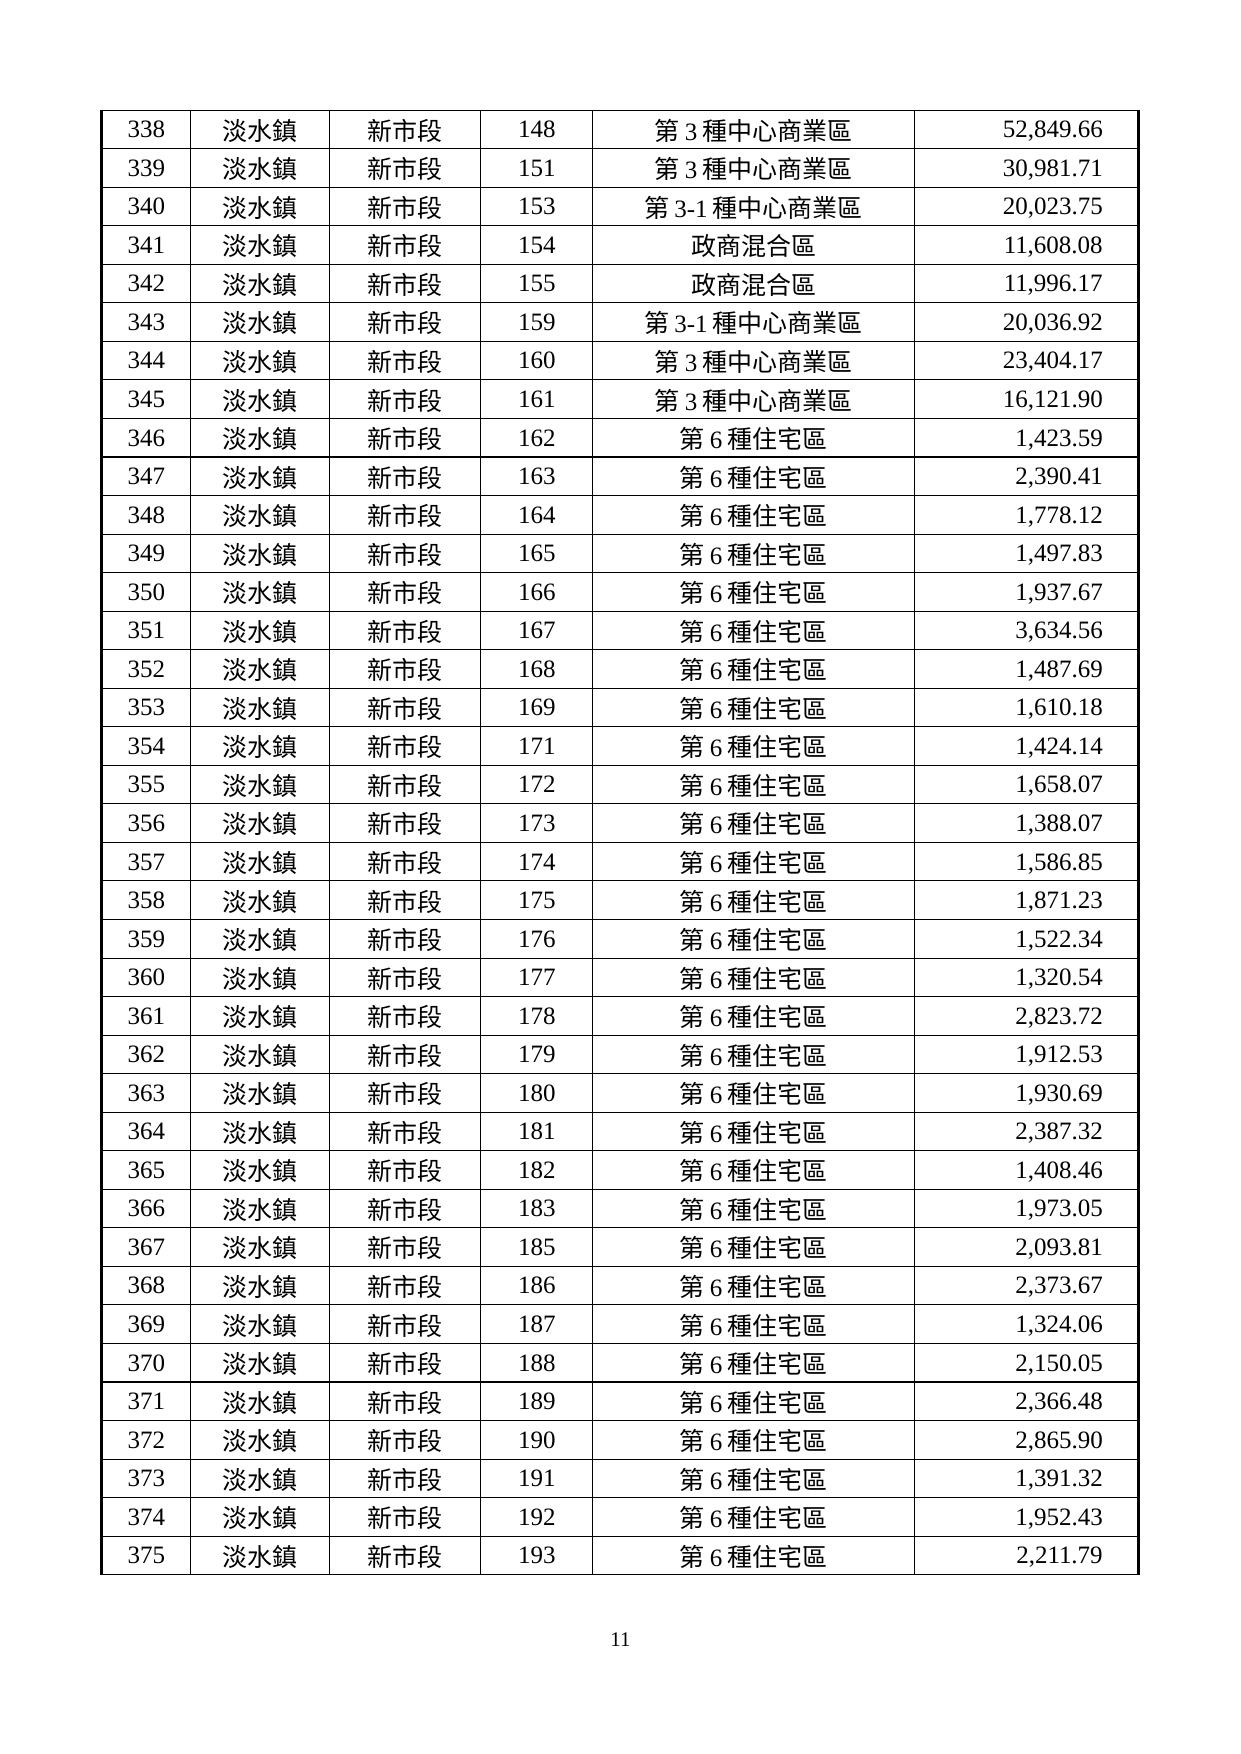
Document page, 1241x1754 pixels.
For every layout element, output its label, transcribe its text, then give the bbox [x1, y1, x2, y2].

table_cell 11,608.08 [915, 226, 1137, 264]
table_cell 淡水鎮 [191, 920, 329, 957]
table_cell 淡水鎮 [191, 612, 329, 649]
table_cell 354 [103, 727, 190, 765]
table_cell 369 [103, 1305, 190, 1343]
table_cell 淡水鎮 [191, 573, 329, 611]
table_cell 360 [103, 959, 190, 996]
table_cell 185 [481, 1228, 592, 1266]
table_cell 第6種住宅區 [593, 573, 914, 611]
table_cell 182 [481, 1151, 592, 1189]
table_cell 淡水鎮 [191, 535, 329, 572]
table_cell 148 [481, 111, 592, 148]
table_cell 355 [103, 766, 190, 803]
table_cell 第3種中心商業區 [593, 111, 914, 148]
table_cell 新市段 [330, 573, 480, 611]
table_cell 160 [481, 342, 592, 379]
table_cell 第6種住宅區 [593, 1267, 914, 1304]
table_cell 新市段 [330, 1113, 480, 1150]
table_cell 1,610.18 [915, 689, 1137, 726]
table_cell 345 [103, 380, 190, 418]
table_cell 2,390.41 [915, 458, 1137, 495]
table_cell 新市段 [330, 303, 480, 341]
table_cell 1,522.34 [915, 920, 1137, 957]
table_cell 新市段 [330, 1074, 480, 1112]
table_cell 371 [103, 1383, 190, 1420]
table_cell 164 [481, 496, 592, 533]
table_cell 154 [481, 226, 592, 264]
table_cell 新市段 [330, 1460, 480, 1497]
table_cell 375 [103, 1537, 190, 1574]
table_cell 193 [481, 1537, 592, 1574]
table_cell 新市段 [330, 342, 480, 379]
table_cell 第6種住宅區 [593, 458, 914, 495]
table_cell 179 [481, 1036, 592, 1073]
table_cell 373 [103, 1460, 190, 1497]
table_cell 淡水鎮 [191, 1460, 329, 1497]
table_cell 357 [103, 843, 190, 880]
table_cell 淡水鎮 [191, 265, 329, 302]
table_cell 淡水鎮 [191, 1267, 329, 1304]
table_cell 23,404.17 [915, 342, 1137, 379]
table_cell 1,408.46 [915, 1151, 1137, 1189]
table_cell 1,952.43 [915, 1498, 1137, 1536]
table_cell 淡水鎮 [191, 1113, 329, 1150]
table_cell 1,778.12 [915, 496, 1137, 533]
table_cell 1,424.14 [915, 727, 1137, 765]
table_cell 2,150.05 [915, 1344, 1137, 1381]
table_cell 350 [103, 573, 190, 611]
table_cell 第3種中心商業區 [593, 149, 914, 187]
table_cell 第6種住宅區 [593, 1036, 914, 1073]
table_cell 新市段 [330, 1344, 480, 1381]
table_cell 365 [103, 1151, 190, 1189]
table_cell 2,387.32 [915, 1113, 1137, 1150]
table_cell 1,487.69 [915, 650, 1137, 688]
table_cell 第6種住宅區 [593, 612, 914, 649]
table_cell 11,996.17 [915, 265, 1137, 302]
table_cell 192 [481, 1498, 592, 1536]
table_cell 349 [103, 535, 190, 572]
table_cell 淡水鎮 [191, 1228, 329, 1266]
table_cell 淡水鎮 [191, 881, 329, 919]
table_cell 166 [481, 573, 592, 611]
table_cell 新市段 [330, 265, 480, 302]
table_cell 343 [103, 303, 190, 341]
table_cell 第6種住宅區 [593, 1190, 914, 1227]
table_cell 新市段 [330, 458, 480, 495]
table_cell 第6種住宅區 [593, 766, 914, 803]
table_cell 155 [481, 265, 592, 302]
table_cell 第6種住宅區 [593, 1113, 914, 1150]
table_cell 351 [103, 612, 190, 649]
table_cell 178 [481, 997, 592, 1034]
table_cell 30,981.71 [915, 149, 1137, 187]
table_cell 淡水鎮 [191, 804, 329, 842]
table_cell 淡水鎮 [191, 1305, 329, 1343]
table_cell 新市段 [330, 1267, 480, 1304]
table_cell 348 [103, 496, 190, 533]
table_cell 1,586.85 [915, 843, 1137, 880]
table_cell 第6種住宅區 [593, 650, 914, 688]
table_cell 186 [481, 1267, 592, 1304]
table_cell 1,658.07 [915, 766, 1137, 803]
table_cell 1,912.53 [915, 1036, 1137, 1073]
table_cell 362 [103, 1036, 190, 1073]
table_cell 淡水鎮 [191, 1383, 329, 1420]
table_cell 338 [103, 111, 190, 148]
table_cell 淡水鎮 [191, 959, 329, 996]
table_cell 162 [481, 419, 592, 456]
table_cell 淡水鎮 [191, 188, 329, 225]
table_cell 第6種住宅區 [593, 535, 914, 572]
table_cell 174 [481, 843, 592, 880]
table_cell 淡水鎮 [191, 1151, 329, 1189]
table_cell 第6種住宅區 [593, 1498, 914, 1536]
table_cell 1,497.83 [915, 535, 1137, 572]
table_cell 新市段 [330, 535, 480, 572]
table_cell 190 [481, 1421, 592, 1458]
table_cell 第6種住宅區 [593, 843, 914, 880]
table_cell 2,366.48 [915, 1383, 1137, 1420]
table_cell 165 [481, 535, 592, 572]
table_cell 363 [103, 1074, 190, 1112]
table_cell 341 [103, 226, 190, 264]
table_cell 342 [103, 265, 190, 302]
table_cell 353 [103, 689, 190, 726]
table_cell 第3種中心商業區 [593, 380, 914, 418]
table_cell 346 [103, 419, 190, 456]
table_cell 淡水鎮 [191, 1344, 329, 1381]
table_cell 第6種住宅區 [593, 1421, 914, 1458]
table_cell 20,023.75 [915, 188, 1137, 225]
table_cell 171 [481, 727, 592, 765]
table_cell 第3種中心商業區 [593, 342, 914, 379]
table_cell 1,937.67 [915, 573, 1137, 611]
table_cell 第6種住宅區 [593, 881, 914, 919]
table_cell 淡水鎮 [191, 1498, 329, 1536]
table_cell 淡水鎮 [191, 1074, 329, 1112]
table_cell 新市段 [330, 1383, 480, 1420]
table_cell 政商混合區 [593, 226, 914, 264]
table_cell 新市段 [330, 843, 480, 880]
table_cell 167 [481, 612, 592, 649]
table_cell 新市段 [330, 612, 480, 649]
table_cell 第6種住宅區 [593, 496, 914, 533]
table_cell 淡水鎮 [191, 111, 329, 148]
table_cell 159 [481, 303, 592, 341]
table_cell 339 [103, 149, 190, 187]
table_cell 169 [481, 689, 592, 726]
table_cell 1,973.05 [915, 1190, 1137, 1227]
table_cell 淡水鎮 [191, 303, 329, 341]
table_cell 第6種住宅區 [593, 1344, 914, 1381]
table_cell 新市段 [330, 1151, 480, 1189]
table_cell 新市段 [330, 380, 480, 418]
table_cell 淡水鎮 [191, 997, 329, 1034]
table_cell 175 [481, 881, 592, 919]
table_cell 新市段 [330, 226, 480, 264]
table_cell 淡水鎮 [191, 1190, 329, 1227]
table_cell 新市段 [330, 881, 480, 919]
table_cell 16,121.90 [915, 380, 1137, 418]
table_cell 新市段 [330, 419, 480, 456]
table_cell 淡水鎮 [191, 843, 329, 880]
table_cell 第6種住宅區 [593, 959, 914, 996]
table_cell 172 [481, 766, 592, 803]
table_cell 188 [481, 1344, 592, 1381]
table_cell 第6種住宅區 [593, 1228, 914, 1266]
table_cell 淡水鎮 [191, 496, 329, 533]
table_cell 第6種住宅區 [593, 1305, 914, 1343]
table_cell 1,423.59 [915, 419, 1137, 456]
table_cell 新市段 [330, 727, 480, 765]
table_cell 淡水鎮 [191, 342, 329, 379]
table_cell 淡水鎮 [191, 1537, 329, 1574]
table_cell 淡水鎮 [191, 226, 329, 264]
table_cell 340 [103, 188, 190, 225]
table_cell 177 [481, 959, 592, 996]
table_cell 新市段 [330, 1228, 480, 1266]
table_cell 第6種住宅區 [593, 1074, 914, 1112]
table_cell 淡水鎮 [191, 380, 329, 418]
table_cell 政商混合區 [593, 265, 914, 302]
table_cell 1,320.54 [915, 959, 1137, 996]
table_cell 359 [103, 920, 190, 957]
table_cell 第6種住宅區 [593, 727, 914, 765]
table_cell 364 [103, 1113, 190, 1150]
table_cell 3,634.56 [915, 612, 1137, 649]
table_cell 1,871.23 [915, 881, 1137, 919]
table_cell 344 [103, 342, 190, 379]
table_cell 189 [481, 1383, 592, 1420]
table_cell 151 [481, 149, 592, 187]
table_cell 163 [481, 458, 592, 495]
table_cell 第6種住宅區 [593, 419, 914, 456]
table_cell 370 [103, 1344, 190, 1381]
table_cell 368 [103, 1267, 190, 1304]
table_cell 2,823.72 [915, 997, 1137, 1034]
table_cell 第6種住宅區 [593, 997, 914, 1034]
table_cell 淡水鎮 [191, 727, 329, 765]
table_cell 新市段 [330, 1498, 480, 1536]
table_cell 52,849.66 [915, 111, 1137, 148]
table_cell 366 [103, 1190, 190, 1227]
table_cell 356 [103, 804, 190, 842]
table_cell 新市段 [330, 1537, 480, 1574]
table_cell 2,373.67 [915, 1267, 1137, 1304]
table_cell 新市段 [330, 496, 480, 533]
table_cell 1,324.06 [915, 1305, 1137, 1343]
table_cell 181 [481, 1113, 592, 1150]
table_cell 新市段 [330, 997, 480, 1034]
table_cell 淡水鎮 [191, 766, 329, 803]
table_cell 新市段 [330, 650, 480, 688]
table_cell 新市段 [330, 920, 480, 957]
table_cell 新市段 [330, 1036, 480, 1073]
table_cell 361 [103, 997, 190, 1034]
table_cell 第3-1種中心商業區 [593, 303, 914, 341]
table_cell 191 [481, 1460, 592, 1497]
table_cell 20,036.92 [915, 303, 1137, 341]
table_cell 新市段 [330, 188, 480, 225]
table_cell 347 [103, 458, 190, 495]
table_cell 新市段 [330, 149, 480, 187]
table_cell 淡水鎮 [191, 149, 329, 187]
table_cell 第6種住宅區 [593, 1537, 914, 1574]
table_cell 2,865.90 [915, 1421, 1137, 1458]
table_cell 第6種住宅區 [593, 920, 914, 957]
table_cell 第6種住宅區 [593, 689, 914, 726]
table_cell 2,093.81 [915, 1228, 1137, 1266]
table_cell 新市段 [330, 766, 480, 803]
table_cell 淡水鎮 [191, 1036, 329, 1073]
table_cell 新市段 [330, 111, 480, 148]
table_cell 187 [481, 1305, 592, 1343]
table_cell 352 [103, 650, 190, 688]
table_cell 168 [481, 650, 592, 688]
table_cell 第6種住宅區 [593, 804, 914, 842]
table_cell 第3-1種中心商業區 [593, 188, 914, 225]
table_cell 新市段 [330, 1421, 480, 1458]
table_cell 第6種住宅區 [593, 1151, 914, 1189]
table_cell 367 [103, 1228, 190, 1266]
table_cell 第6種住宅區 [593, 1383, 914, 1420]
table_cell 374 [103, 1498, 190, 1536]
table_cell 173 [481, 804, 592, 842]
table_cell 新市段 [330, 804, 480, 842]
table_cell 176 [481, 920, 592, 957]
table_cell 淡水鎮 [191, 458, 329, 495]
table_cell 新市段 [330, 689, 480, 726]
table_cell 淡水鎮 [191, 1421, 329, 1458]
table_cell 新市段 [330, 1305, 480, 1343]
table_cell 161 [481, 380, 592, 418]
table_cell 新市段 [330, 1190, 480, 1227]
table_cell 153 [481, 188, 592, 225]
table_cell 183 [481, 1190, 592, 1227]
table_cell 淡水鎮 [191, 419, 329, 456]
table_cell 358 [103, 881, 190, 919]
table_cell 180 [481, 1074, 592, 1112]
table_cell 淡水鎮 [191, 650, 329, 688]
table_cell 2,211.79 [915, 1537, 1137, 1574]
table_cell 372 [103, 1421, 190, 1458]
table_cell 1,388.07 [915, 804, 1137, 842]
table_cell 新市段 [330, 959, 480, 996]
table_cell 淡水鎮 [191, 689, 329, 726]
table_cell 第6種住宅區 [593, 1460, 914, 1497]
table_cell 1,930.69 [915, 1074, 1137, 1112]
table_cell 1,391.32 [915, 1460, 1137, 1497]
